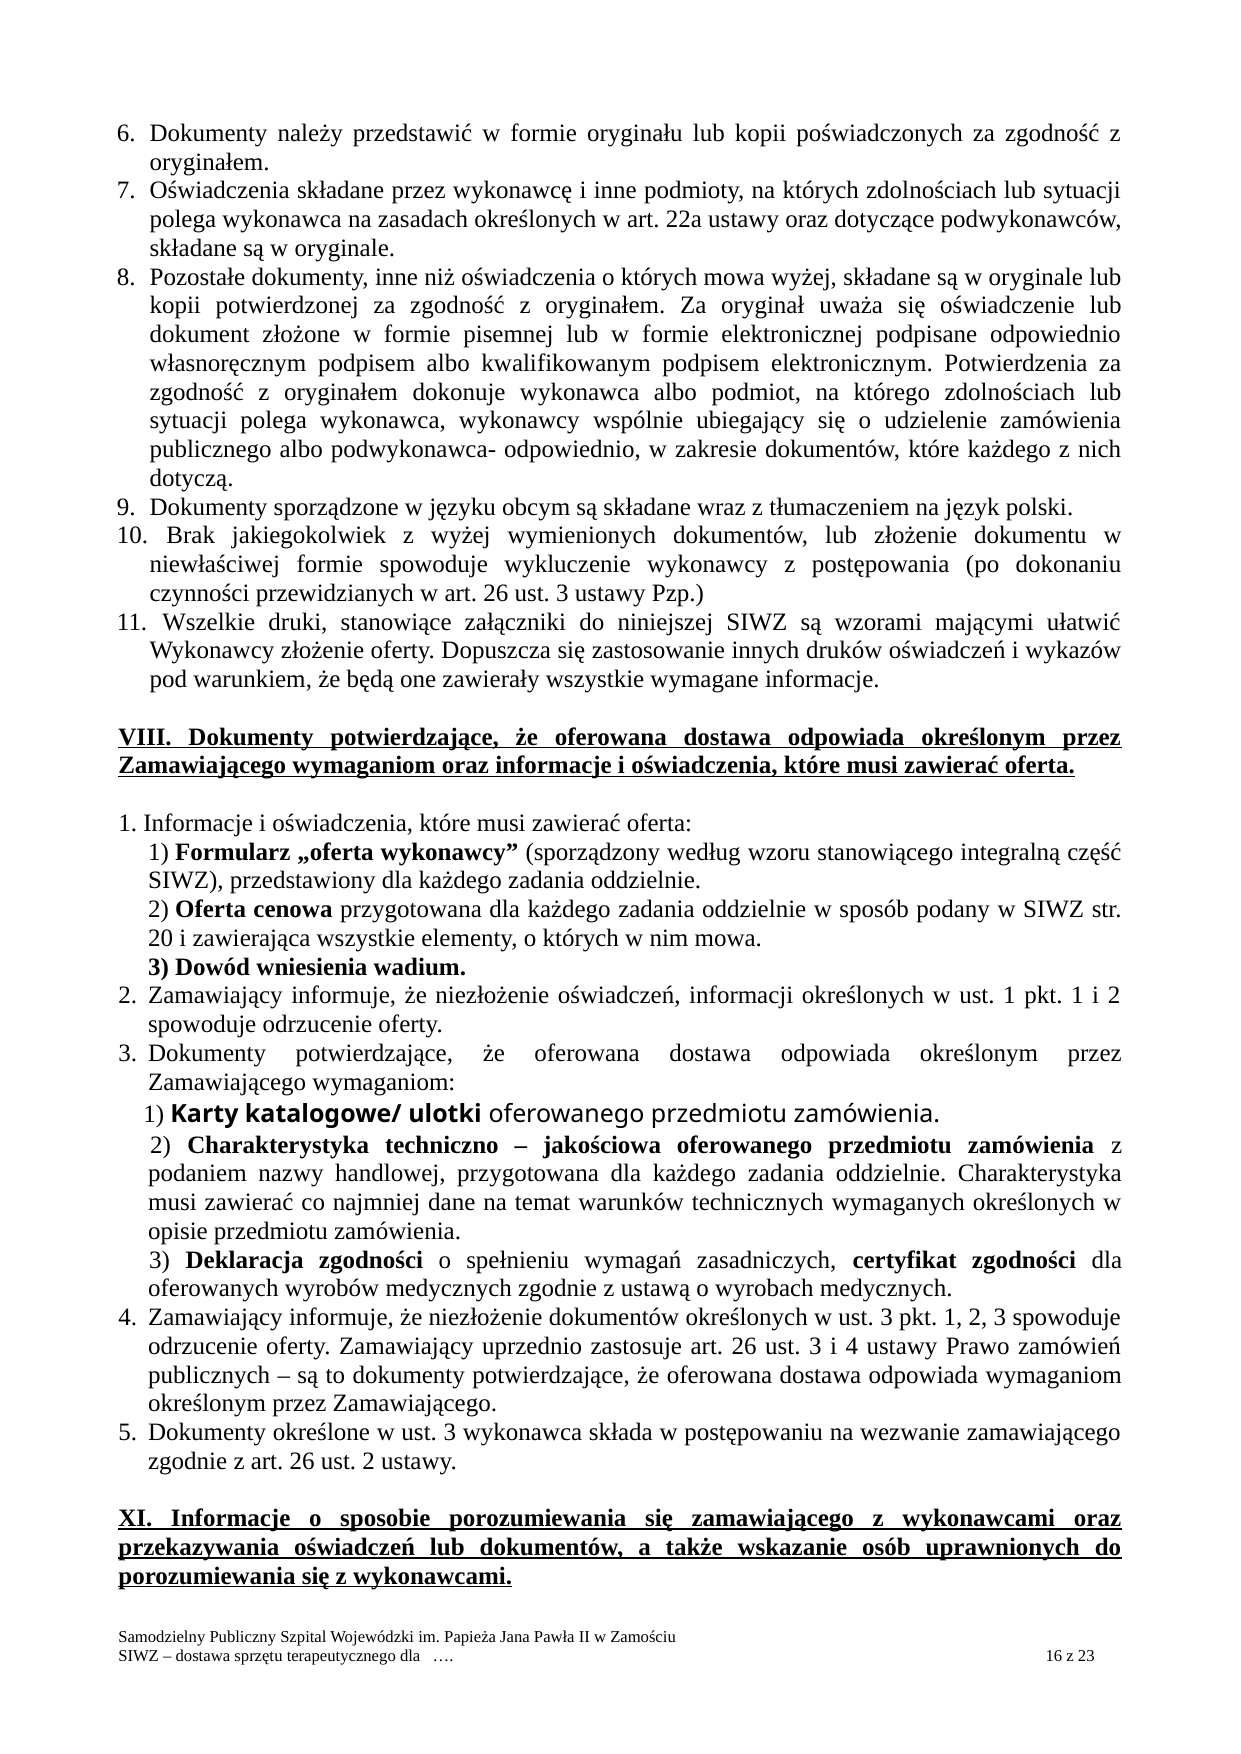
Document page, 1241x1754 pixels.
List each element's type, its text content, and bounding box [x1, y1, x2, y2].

list Dokumenty sporządzone w języku obcym są składane wraz z tłumaczeniem na język polski. [117, 492, 1122, 521]
text 3) Deklaracja zgodności o spełnieniu wymagań zasadniczych, certyfikat zgodności dla oferowanych wyrobów medycznych zgodnie z ustawą o wyrobach medycznych. [118, 1245, 1122, 1302]
text 1) Karty katalogowe/ ulotki oferowanego przedmiotu zamówienia. [118, 1096, 1122, 1130]
list Dokumenty potwierdzające, że oferowana dostawa odpowiada określonym przez Zamawiającego wymaganiom: [118, 1038, 1122, 1096]
list Zamawiający informuje, że niezłożenie oświadczeń, informacji określonych w ust. 1 pkt. 1 i 2 spowoduje odrzucenie oferty. [118, 981, 1122, 1038]
list Brak jakiegokolwiek z wyżej wymienionych dokumentów, lub złożenie dokumentu w niewłaściwej formie spowoduje wykluczenie wykonawcy z postępowania (po dokonaniu czynności przewidzianych w art. 26 ust. 3 ustawy Pzp.) [117, 521, 1122, 607]
list Zamawiający informuje, że niezłożenie dokumentów określonych w ust. 3 pkt. 1, 2, 3 spowoduje odrzucenie oferty. Zamawiający uprzednio zastosuje art. 26 ust. 3 i 4 ustawy Prawo zamówień publicznych – są to dokumenty potwierdzające, że oferowana dostawa odpowiada wymaganiom określonym przez Zamawiającego. [118, 1302, 1122, 1417]
text Zamawiającego wymaganiom oraz informacje i oświadczenia, które musi zawierać oferta. [118, 748, 1122, 779]
text przekazywania oświadczeń lub dokumentów, a także wskazanie osób uprawnionych do [118, 1530, 1122, 1557]
list Formularz „oferta wykonawcy” (sporządzony według wzoru stanowiącego integralną część SIWZ), przedstawiony dla każdego zadania oddzielnie. [148, 837, 1122, 894]
list Dokumenty należy przedstawić w formie oryginału lub kopii poświadczonych za zgodność z oryginałem. [117, 118, 1122, 176]
text 2) Charakterystyka techniczno – jakościowa oferowanego przedmiotu zamówienia z podaniem nazwy handlowej, przygotowana dla każdego zadania oddzielnie. Charakterystyka musi zawierać co najmniej dane na temat warunków technicznych wymaganych określonych w opisie przedmiotu zamówienia. [118, 1130, 1122, 1245]
list Dowód wniesienia wadium. [148, 952, 1122, 981]
text VIII. Dokumenty potwierdzające, że oferowana dostawa odpowiada określonym przez [118, 722, 1122, 747]
list Wszelkie druki, stanowiące załączniki do niniejszej SIWZ są wzorami mającymi ułatwić Wykonawcy złożenie oferty. Dopuszcza się zastosowanie innych druków oświadczeń i wykazów pod warunkiem, że będą one zawierały wszystkie wymagane informacje. [117, 607, 1122, 693]
list Oświadczenia składane przez wykonawcę i inne podmioty, na których zdolnościach lub sytuacji polega wykonawca na zasadach określonych w art. 22a ustawy oraz dotyczące podwykonawców, składane są w oryginale. [117, 176, 1122, 262]
list Dokumenty określone w ust. 3 wykonawca składa w postępowaniu na wezwanie zamawiającego zgodnie z art. 26 ust. 2 ustawy. [118, 1417, 1122, 1475]
text 1. Informacje i oświadczenia, które musi zawierać oferta: [118, 808, 1122, 837]
list Pozostałe dokumenty, inne niż oświadczenia o których mowa wyżej, składane są w oryginale lub kopii potwierdzonej za zgodność z oryginałem. Za oryginał uważa się oświadczenie lub dokument złożone w formie pisemnej lub w formie elektronicznej podpisane odpowiednio własnoręcznym podpisem albo kwalifikowanym podpisem elektronicznym. Potwierdzenia za zgodność z oryginałem dokonuje wykonawca albo podmiot, na którego zdolnościach lub sytuacji polega wykonawca, wykonawcy wspólnie ubiegający się o udzielenie zamówienia publicznego albo podwykonawca- odpowiednio, w zakresie dokumentów, które każdego z nich dotyczą. [117, 262, 1122, 492]
text XI. Informacje o sposobie porozumiewania się zamawiającego z wykonawcami oraz [118, 1503, 1122, 1528]
list Oferta cenowa przygotowana dla każdego zadania oddzielnie w sposób podany w SIWZ str. 20 i zawierająca wszystkie elementy, o których w nim mowa. [148, 894, 1122, 952]
text porozumiewania się z wykonawcami. [118, 1559, 1122, 1590]
